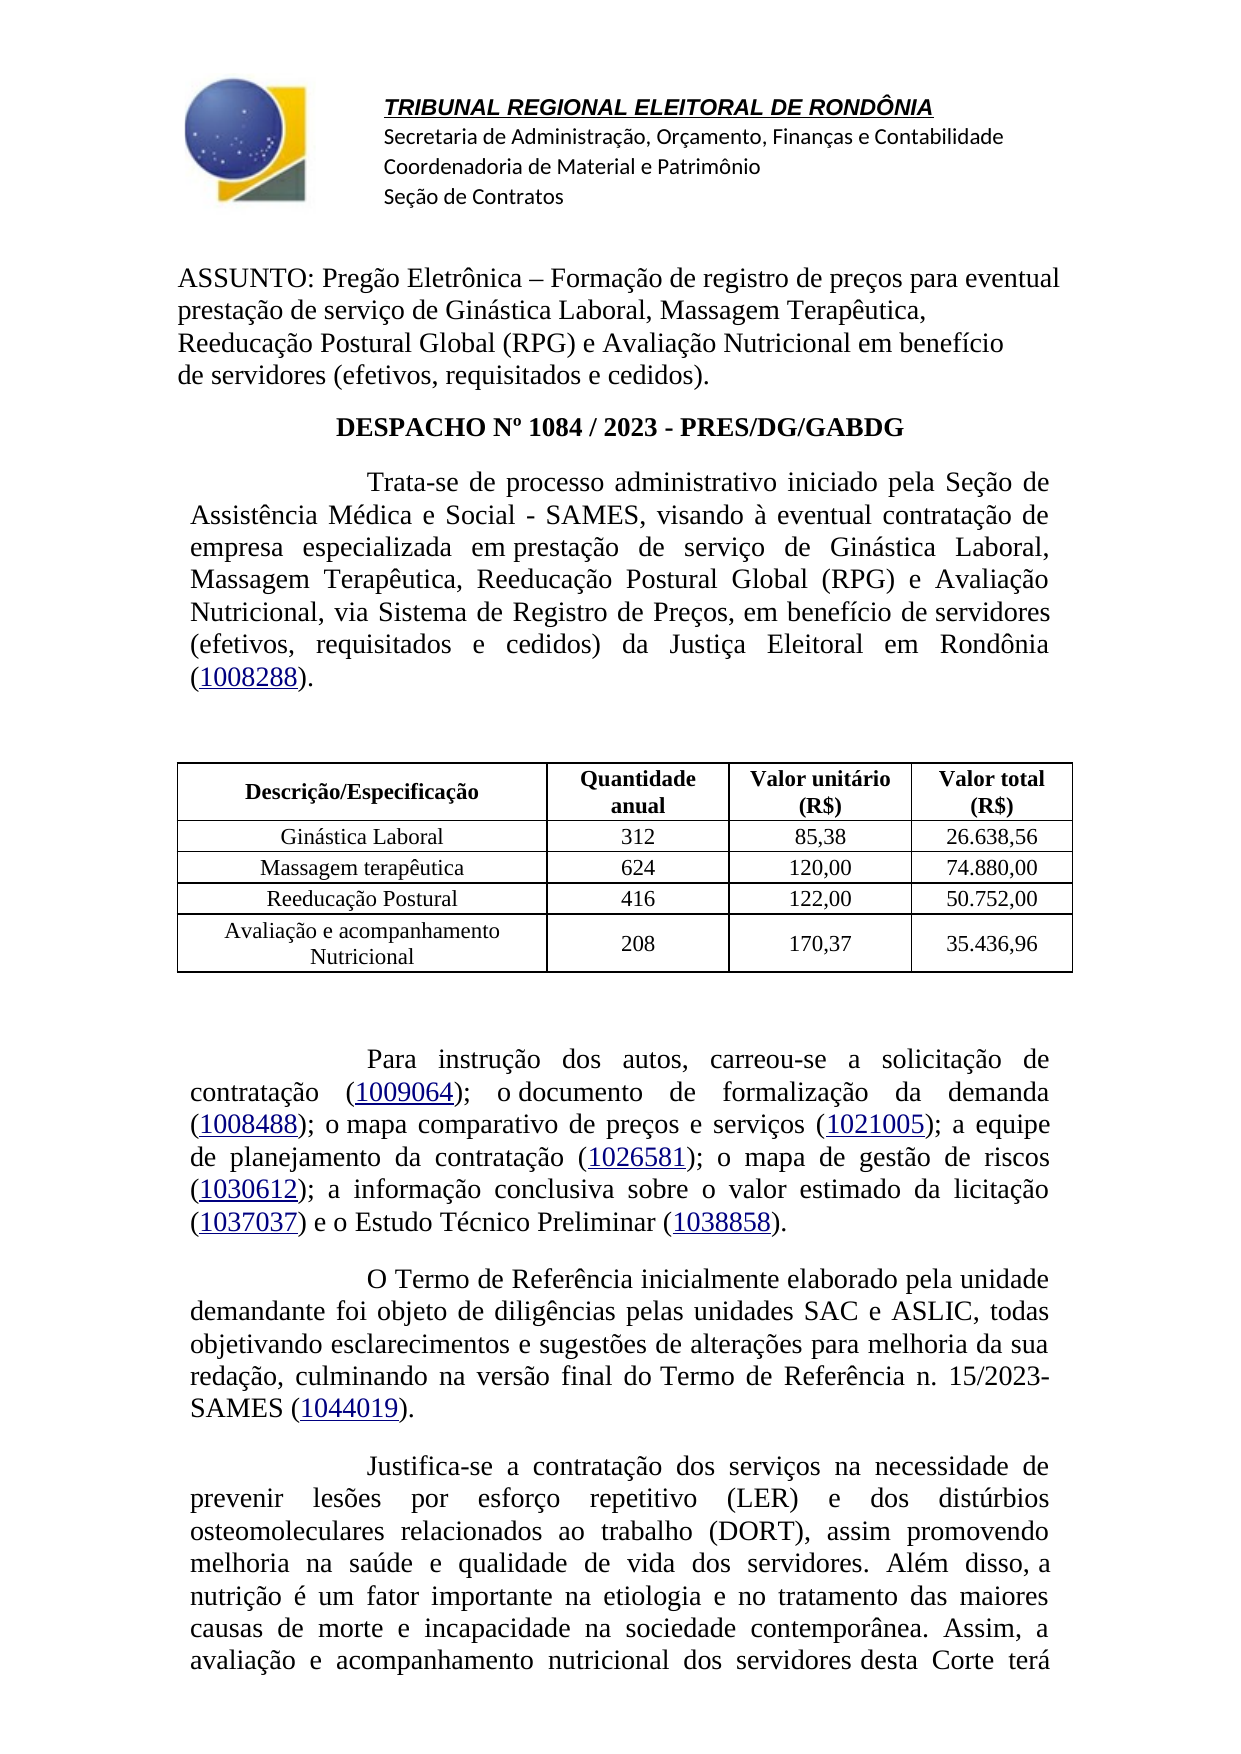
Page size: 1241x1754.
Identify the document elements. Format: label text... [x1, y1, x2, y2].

table_cell 26.638,56 [912, 821, 1072, 851]
text DESPACHO Nº 1084 / 2023 - PRES/DG/GABDG [177, 411, 1063, 442]
table_cell 416 [548, 884, 728, 913]
text O Termo de Referência inicialmente elaborado pela unidade demandante foi objeto de diligências pelas unidades SAC e ASLIC, todas objetivando esclarecimentos e sugestões de alterações para melhoria da sua redação, culminando na versão final do Termo de Referência n. 15/2023-SAMES (1044019). [190, 1262, 1051, 1424]
table_cell 85,38 [730, 821, 911, 851]
text Para instrução dos autos, carreou-se a solicitação de contratação (1009064); o documento de formalização da demanda (1008488); o mapa comparativo de preços e serviços (1021005); a equipe de planejamento da contratação (1026581); o mapa de gestão de riscos (1030612); a informação conclusiva sobre o valor estimado da licitação (1037037) e o Estudo Técnico Preliminar (1038858). [190, 1043, 1051, 1237]
table_cell 74.880,00 [912, 852, 1072, 882]
text ASSUNTO: Pregão Eletrônica – Formação de registro de preços para eventual prestação de serviço de Ginástica Laboral, Massagem Terapêutica, Reeducação Postural Global (RPG) e Avaliação Nutricional em benefício de servidores (efetivos, requisitados e cedidos). [177, 261, 1063, 390]
table_cell 624 [548, 852, 728, 882]
table_header Valor unitário (R$) [730, 764, 911, 819]
table_cell Reeducação Postural [178, 884, 546, 913]
text Trata-se de processo administrativo iniciado pela Seção de Assistência Médica e Social - SAMES, visando à eventual contratação de empresa especializada em prestação de serviço de Ginástica Laboral, Massagem Terapêutica, Reeducação Postural Global (RPG) e Avaliação Nutricional, via Sistema de Registro de Preços, em benefício de servidores (efetivos, requisitados e cedidos) da Justiça Eleitoral em Rondônia (1008288). [190, 465, 1051, 692]
table_cell 312 [548, 821, 728, 851]
table_cell 208 [548, 915, 728, 971]
table_cell 170,37 [730, 915, 911, 971]
table_header Descrição/Especificação [178, 764, 546, 819]
text Justifica-se a contratação dos serviços na necessidade de prevenir lesões por esforço repetitivo (LER) e dos distúrbios osteomoleculares relacionados ao trabalho (DORT), assim promovendo melhoria na saúde e qualidade de vida dos servidores. Além disso, a nutrição é um fator importante na etiologia e no tratamento das maiores causas de morte e incapacidade na sociedade contemporânea. Assim, a avaliação e acompanhamento nutricional dos servidores desta Corte terá [190, 1449, 1051, 1676]
table_cell 50.752,00 [912, 884, 1072, 913]
table_cell Avaliação e acompanhamento Nutricional [178, 915, 546, 971]
table_header Quantidade anual [548, 764, 728, 819]
table_cell 120,00 [730, 852, 911, 882]
table_cell Massagem terapêutica [178, 852, 546, 882]
table_cell 122,00 [730, 884, 911, 913]
table_cell 35.436,96 [912, 915, 1072, 971]
table_header Valor total (R$) [912, 764, 1072, 819]
table_cell Ginástica Laboral [178, 821, 546, 851]
